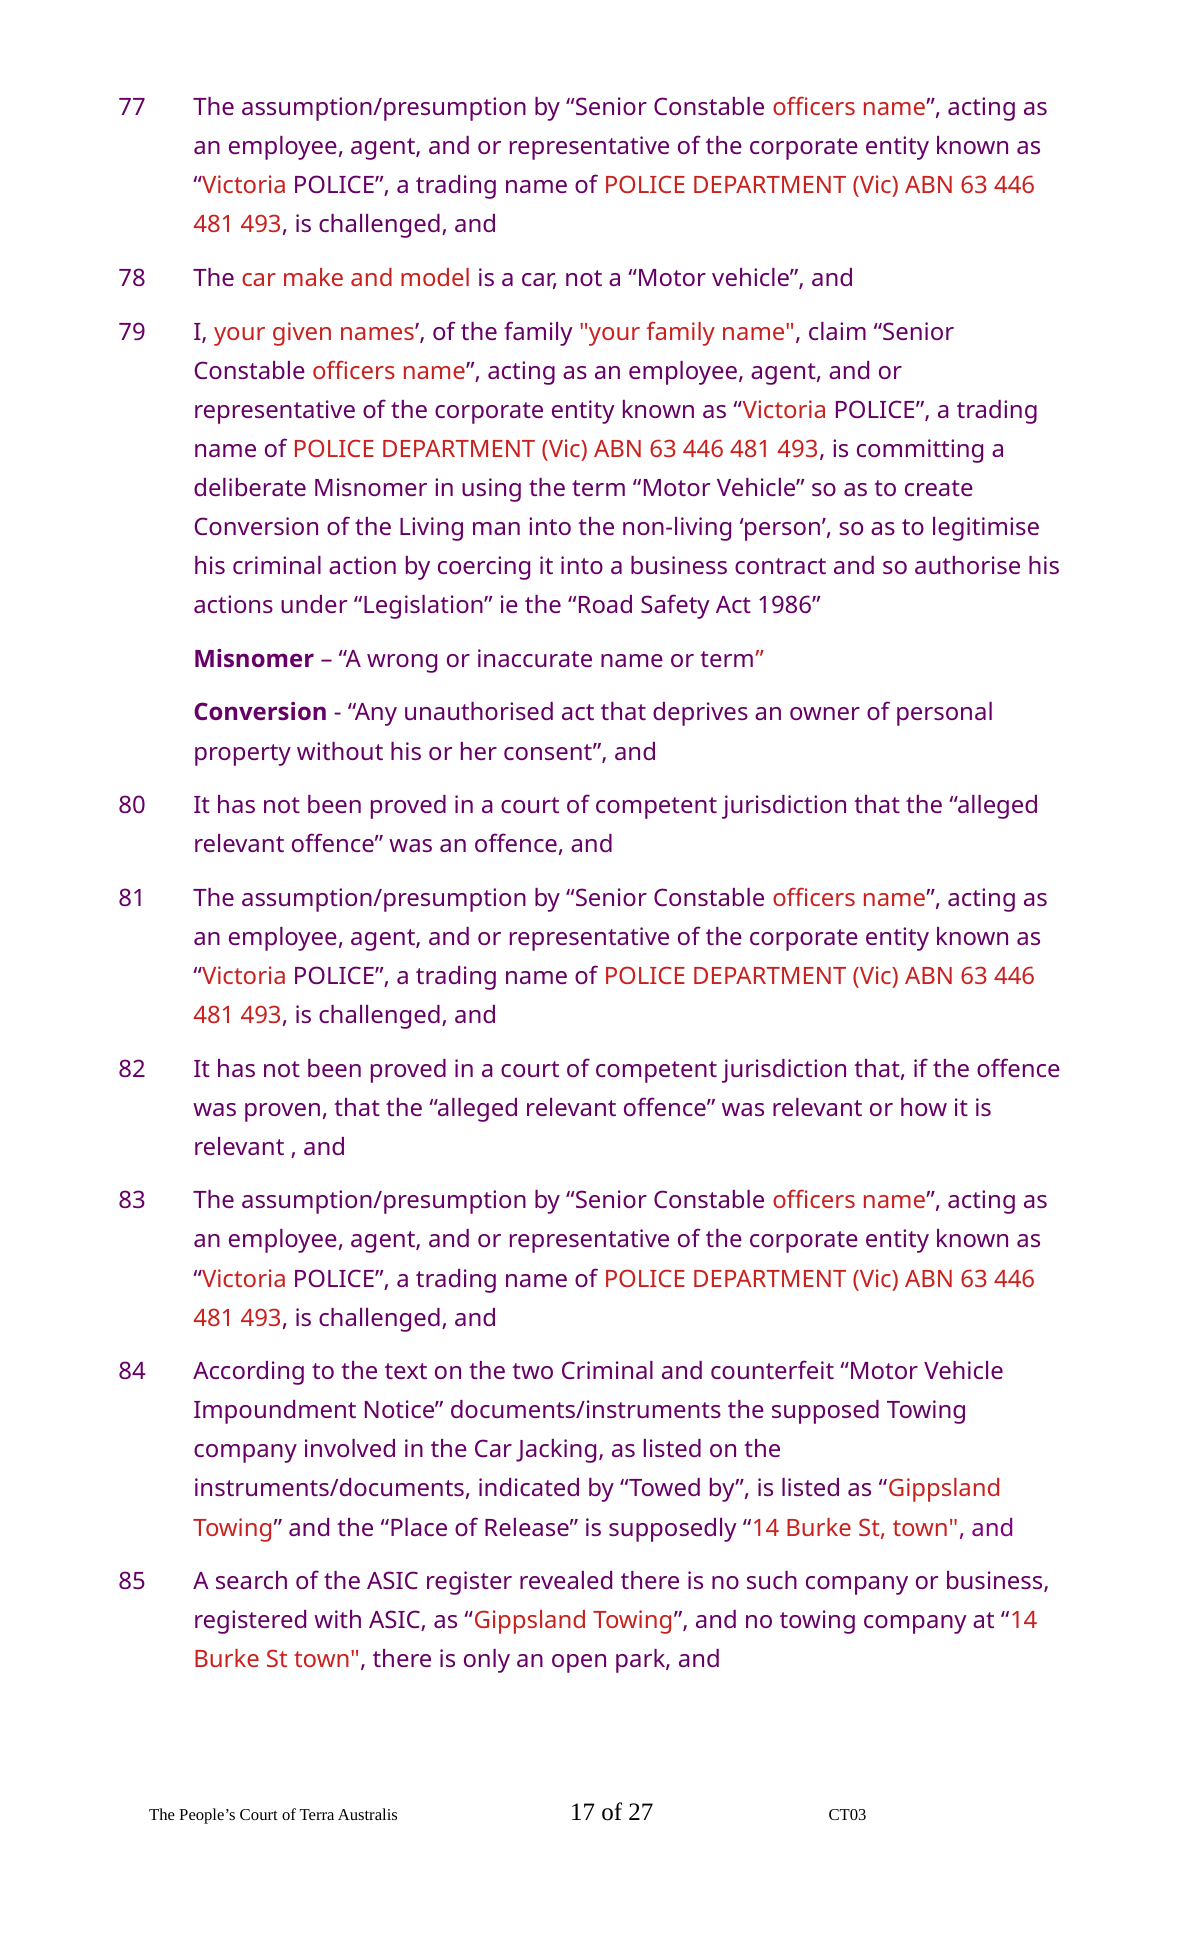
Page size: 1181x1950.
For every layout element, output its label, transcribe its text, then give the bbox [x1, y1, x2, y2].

list The assumption/presumption by “Senior Constable officers name”, acting as an employee, agent, and or representative of the corporate entity known as “Victoria POLICE”, a trading name of POLICE DEPARTMENT (Vic) ABN 63 446 481 493, is challenged, and [118, 1183, 1062, 1333]
list It has not been proved in a court of competent jurisdiction that the “alleged relevant offence” was an offence, and [118, 788, 1062, 859]
list I, your given names’, of the family "your family name", claim “Senior Constable officers name”, acting as an employee, agent, and or representative of the corporate entity known as “Victoria POLICE”, a trading name of POLICE DEPARTMENT (Vic) ABN 63 446 481 493, is committing a deliberate Misnomer in using the term “Motor Vehicle” so as to create Conversion of the Living man into the non-living ‘person’, so as to legitimise his criminal action by coercing it into a business contract and so authorise his actions under “Legislation” ie the “Road Safety Act 1986” [118, 314, 1062, 621]
list Misnomer – “A wrong or inaccurate name or term” [156, 642, 1062, 674]
list The assumption/presumption by “Senior Constable officers name”, acting as an employee, agent, and or representative of the corporate entity known as “Victoria POLICE”, a trading name of POLICE DEPARTMENT (Vic) ABN 63 446 481 493, is challenged, and [118, 881, 1062, 1030]
list The assumption/presumption by “Senior Constable officers name”, acting as an employee, agent, and or representative of the corporate entity known as “Victoria POLICE”, a trading name of POLICE DEPARTMENT (Vic) ABN 63 446 481 493, is challenged, and [118, 90, 1062, 240]
list According to the text on the two Criminal and counterfeit “Motor Vehicle Impoundment Notice” documents/instruments the supposed Towing company involved in the Car Jacking, as listed on the instruments/documents, indicated by “Towed by”, is listed as “Gippsland Towing” and the “Place of Release” is supposedly “14 Burke St, town", and [118, 1354, 1062, 1543]
list The car make and model is a car, not a “Motor vehicle”, and [118, 261, 1062, 293]
list A search of the ASIC register revealed there is no such company or business, registered with ASIC, as “Gippsland Towing”, and no towing company at “14 Burke St town", there is only an open park, and [118, 1564, 1062, 1675]
list It has not been proved in a court of competent jurisdiction that, if the offence was proven, that the “alleged relevant offence” was relevant or how it is relevant , and [118, 1051, 1062, 1162]
list Conversion - “Any unauthorised act that deprives an owner of personal property without his or her consent”, and [156, 695, 1062, 767]
